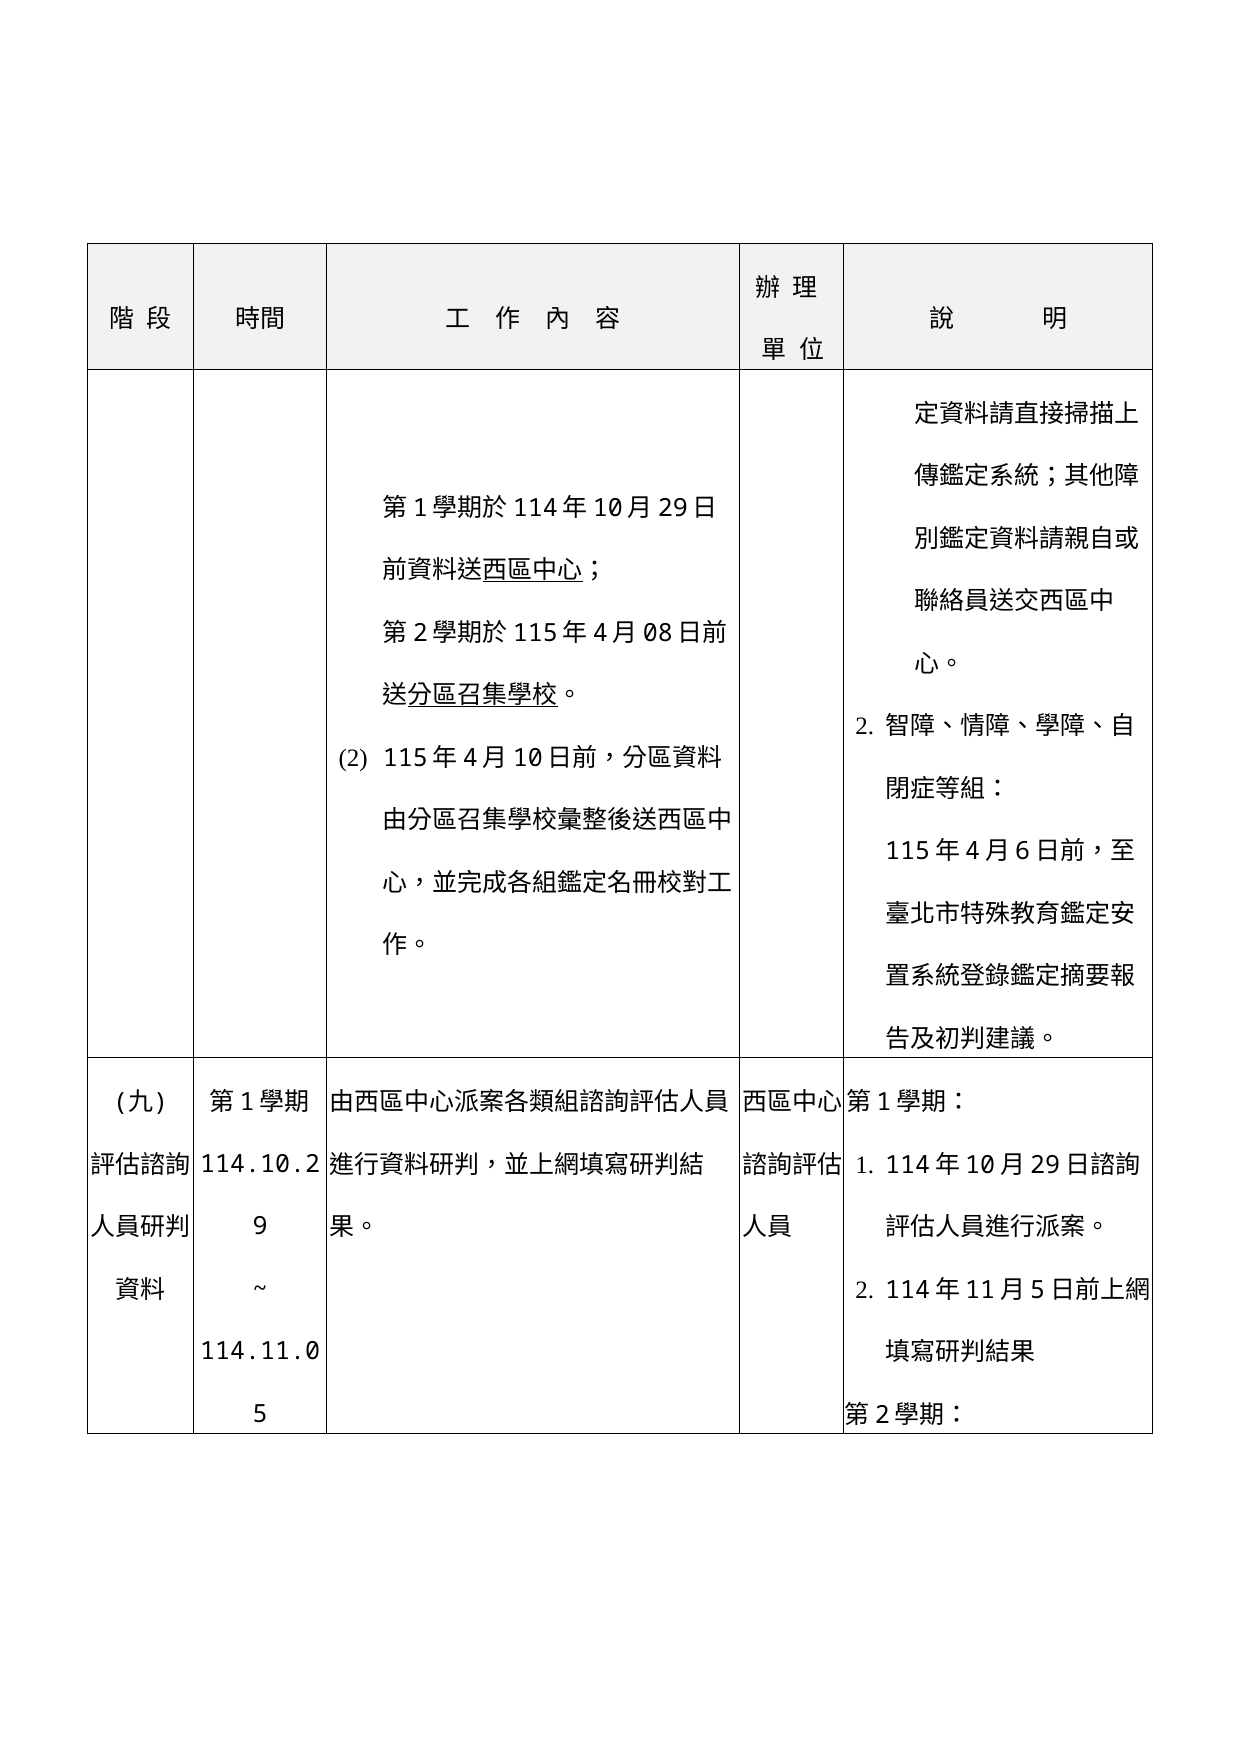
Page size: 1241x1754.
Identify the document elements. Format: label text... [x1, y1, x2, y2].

table_header 工 作 內 容 [327, 244, 739, 369]
table_cell [194, 370, 326, 1057]
table_header 時間 [194, 244, 326, 369]
table_cell (九) 評估諮詢人員研判資料 [88, 1058, 193, 1433]
table_header 說 明 [844, 244, 1152, 369]
table_header 階 段 [88, 244, 193, 369]
table_cell 由西區中心派案各類組諮詢評估人員進行資料研判，並上網填寫研判結果。 [327, 1058, 739, 1433]
table_cell [740, 370, 843, 1057]
table_header 辦 理 單 位 [740, 244, 843, 369]
table_cell 第1學期： 114年10月29日諮詢評估人員進行派案。 114年11月5日前上網填寫研判結果 第2學期： 115年4月9日諮詢評估人員派案。 115年4月24日前上網填寫研判結果。 [844, 1058, 1152, 1433]
table_cell 西區中心 諮詢評估人員 [740, 1058, 843, 1433]
table_cell 第1學期 114.10.29 ~ 114.11.05 [194, 1058, 326, 1433]
table_cell [88, 370, 193, 1057]
table_cell 資料彙整與送件 完成學生鑑定摘要報告。 召開校內鑑定資料送件說明會。 初階評估人員將鑑定相關資料送交法定代理人(父母)或監護人，並解釋說明初判建議。 紙本資料繳交 依據「各類組鑑定及安置資料送件檢核表」將學生資料放入公文袋。視、聽、語障資料請直接掃描上傳鑑定系統，無需繳交紙本資料。 第1學期於114年10月29日前資料送西區中心； 第2學期於115年4月08日前送分區召集學校。 115年4月10日前，分區資料由分區召集學校彙整後送西區中心，並完成各組鑑定名冊校對工作。 [327, 370, 739, 1057]
table_cell 第1學期： 各校請將評估人員費用製成印領清冊（一式兩份），繳交至西區中心。 第2學期： 視障、聽障、語障、肢障、腦麻、身體病弱、多重障礙等組： 115年2月26日前，至臺北市特殊教育鑑定安置系統登錄鑑定摘要報告及初判建議。 視、聽、語障鑑定資料請直接掃描上傳鑑定系統；其他障別鑑定資料請親自或聯絡員送交西區中心。 智障、情障、學障、自閉症等組： 115年4月6日前，至臺北市特殊教育鑑定安置系統登錄鑑定摘要報告及初判建議。 [844, 370, 1152, 1057]
